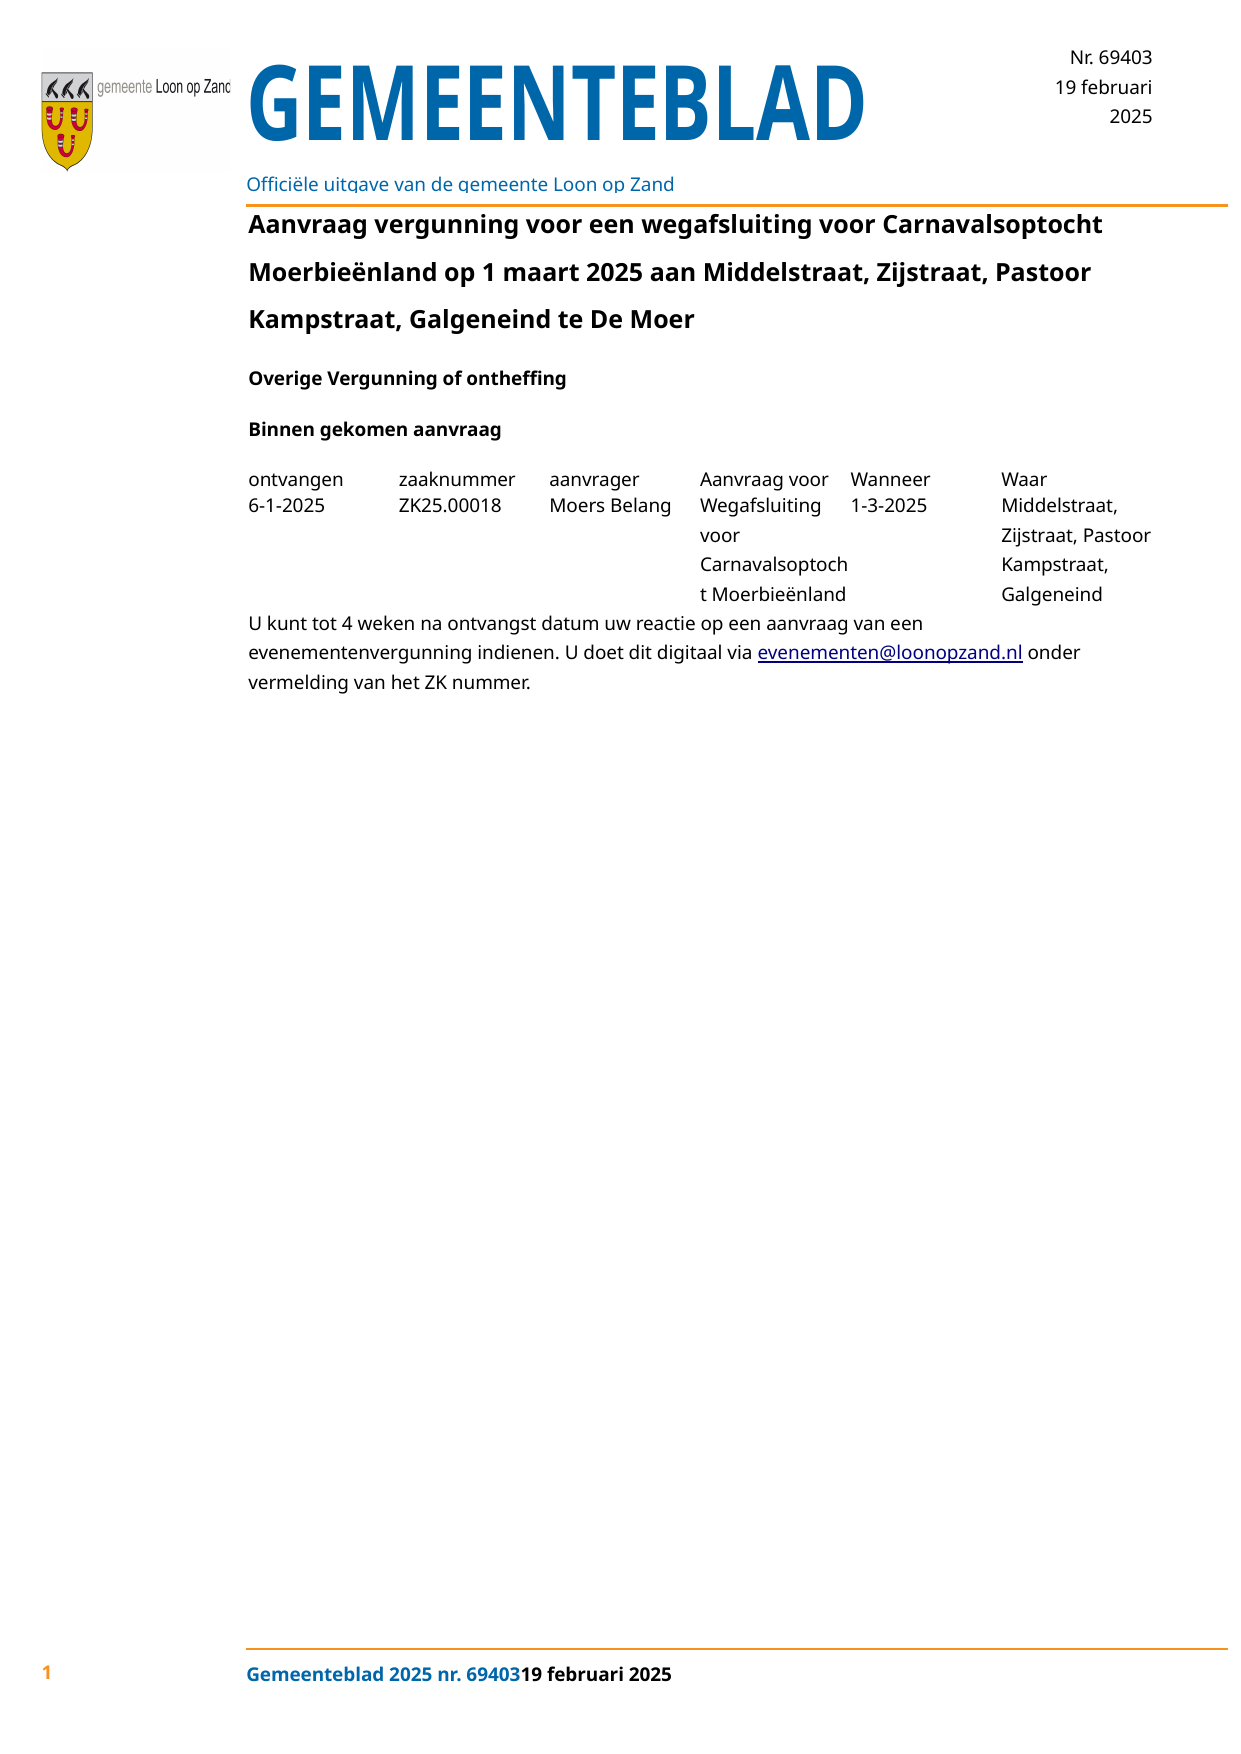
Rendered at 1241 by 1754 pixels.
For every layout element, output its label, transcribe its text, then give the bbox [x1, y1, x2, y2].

table_cell Moers Belang [549, 492, 700, 607]
table_cell 1-3-2025 [850, 492, 1001, 607]
table_header Waar [1001, 466, 1152, 492]
table_header zaaknummer [399, 466, 549, 492]
table_header ontvangen [248, 466, 398, 492]
text Aanvraag vergunning voor een wegafsluiting voor Carnavalsoptocht Moerbieënland op 1 maart 2025 aan Middelstraat, Zijstraat, Pastoor Kampstraat, Galgeneind te De Moer [248, 207, 1152, 336]
table_header Wanneer [850, 466, 1001, 492]
table_header Aanvraag voor [700, 466, 850, 492]
table_cell Middelstraat, Zijstraat, Pastoor Kampstraat, Galgeneind [1001, 492, 1152, 607]
text Overige Vergunning of ontheffing [248, 366, 1152, 391]
picture [41, 47, 231, 172]
table_header aanvrager [549, 466, 700, 492]
table_cell Wegafsluiting voor Carnavalsoptocht Moerbieënland [700, 492, 850, 607]
table_cell 6-1-2025 [248, 492, 398, 607]
table_cell ZK25.00018 [399, 492, 549, 607]
text U kunt tot 4 weken na ontvangst datum uw reactie op een aanvraag van een evenementenvergunning indienen. U doet dit digitaal via evenementen@loonopzand.nl onder vermelding van het ZK nummer. [248, 610, 1152, 695]
text Binnen gekomen aanvraag [248, 416, 1152, 442]
